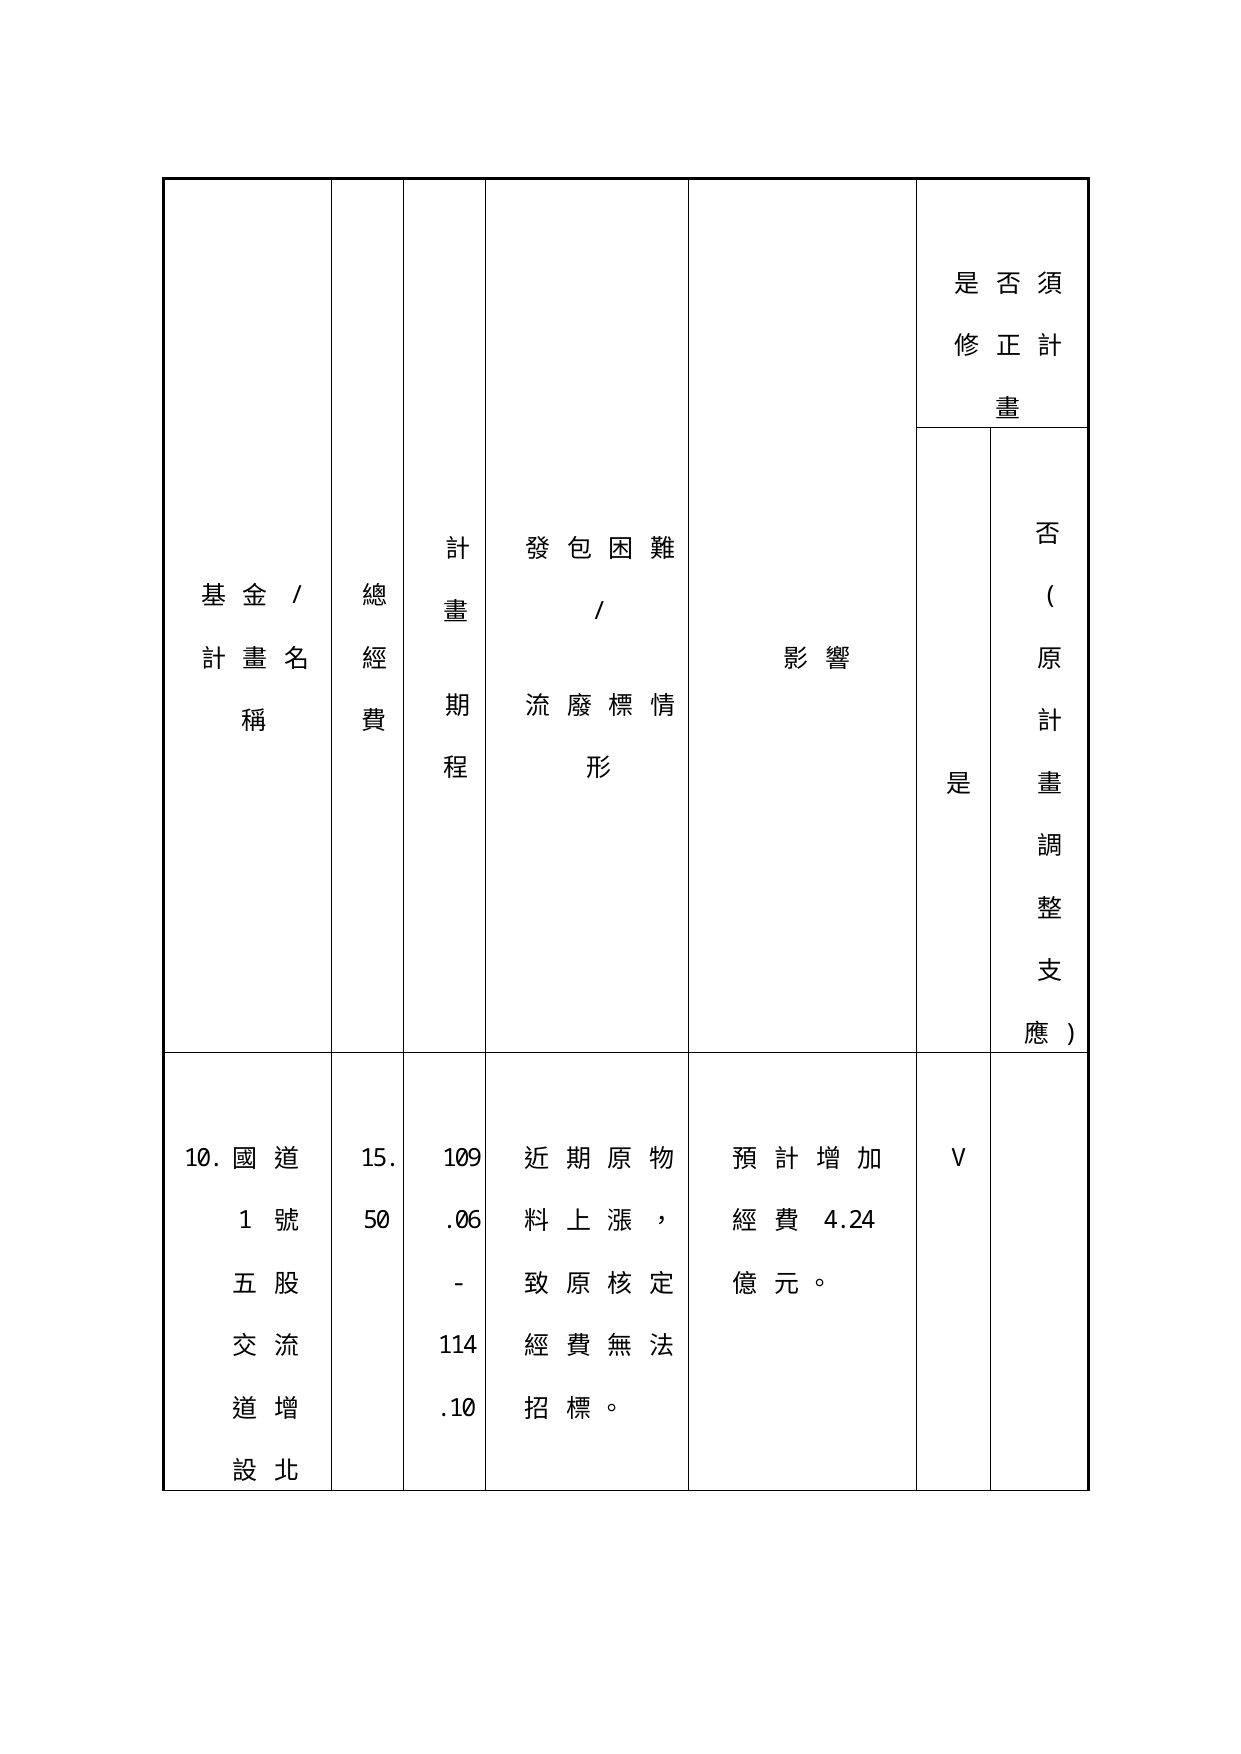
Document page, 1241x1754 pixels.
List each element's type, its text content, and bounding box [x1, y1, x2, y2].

table_cell 15.50 [332, 1053, 403, 1490]
table_header 總經費 [332, 180, 403, 1052]
table_cell 預計增加經費4.24億元。 [689, 1053, 916, 1490]
table_cell 10.國道1號五股交流道增設北 [165, 1053, 331, 1490]
table_cell [991, 1053, 1087, 1490]
table_header 計畫 期程 [404, 180, 485, 1052]
table_header 基金/計畫名稱 [165, 180, 331, 1052]
table_cell 109.06- 114.10 [404, 1053, 485, 1490]
table_cell 否(原計畫調整支應) [991, 428, 1087, 1052]
table_header 發包困難/ 流廢標情形 [486, 180, 688, 1052]
table_cell V [917, 1053, 990, 1490]
table_cell 近期原物料上漲，致原核定經費無法招標。 [486, 1053, 688, 1490]
table_header 是否須修正計畫 [917, 180, 1087, 427]
table_header 影響 [689, 180, 916, 1052]
table_cell 是 [917, 428, 990, 1052]
